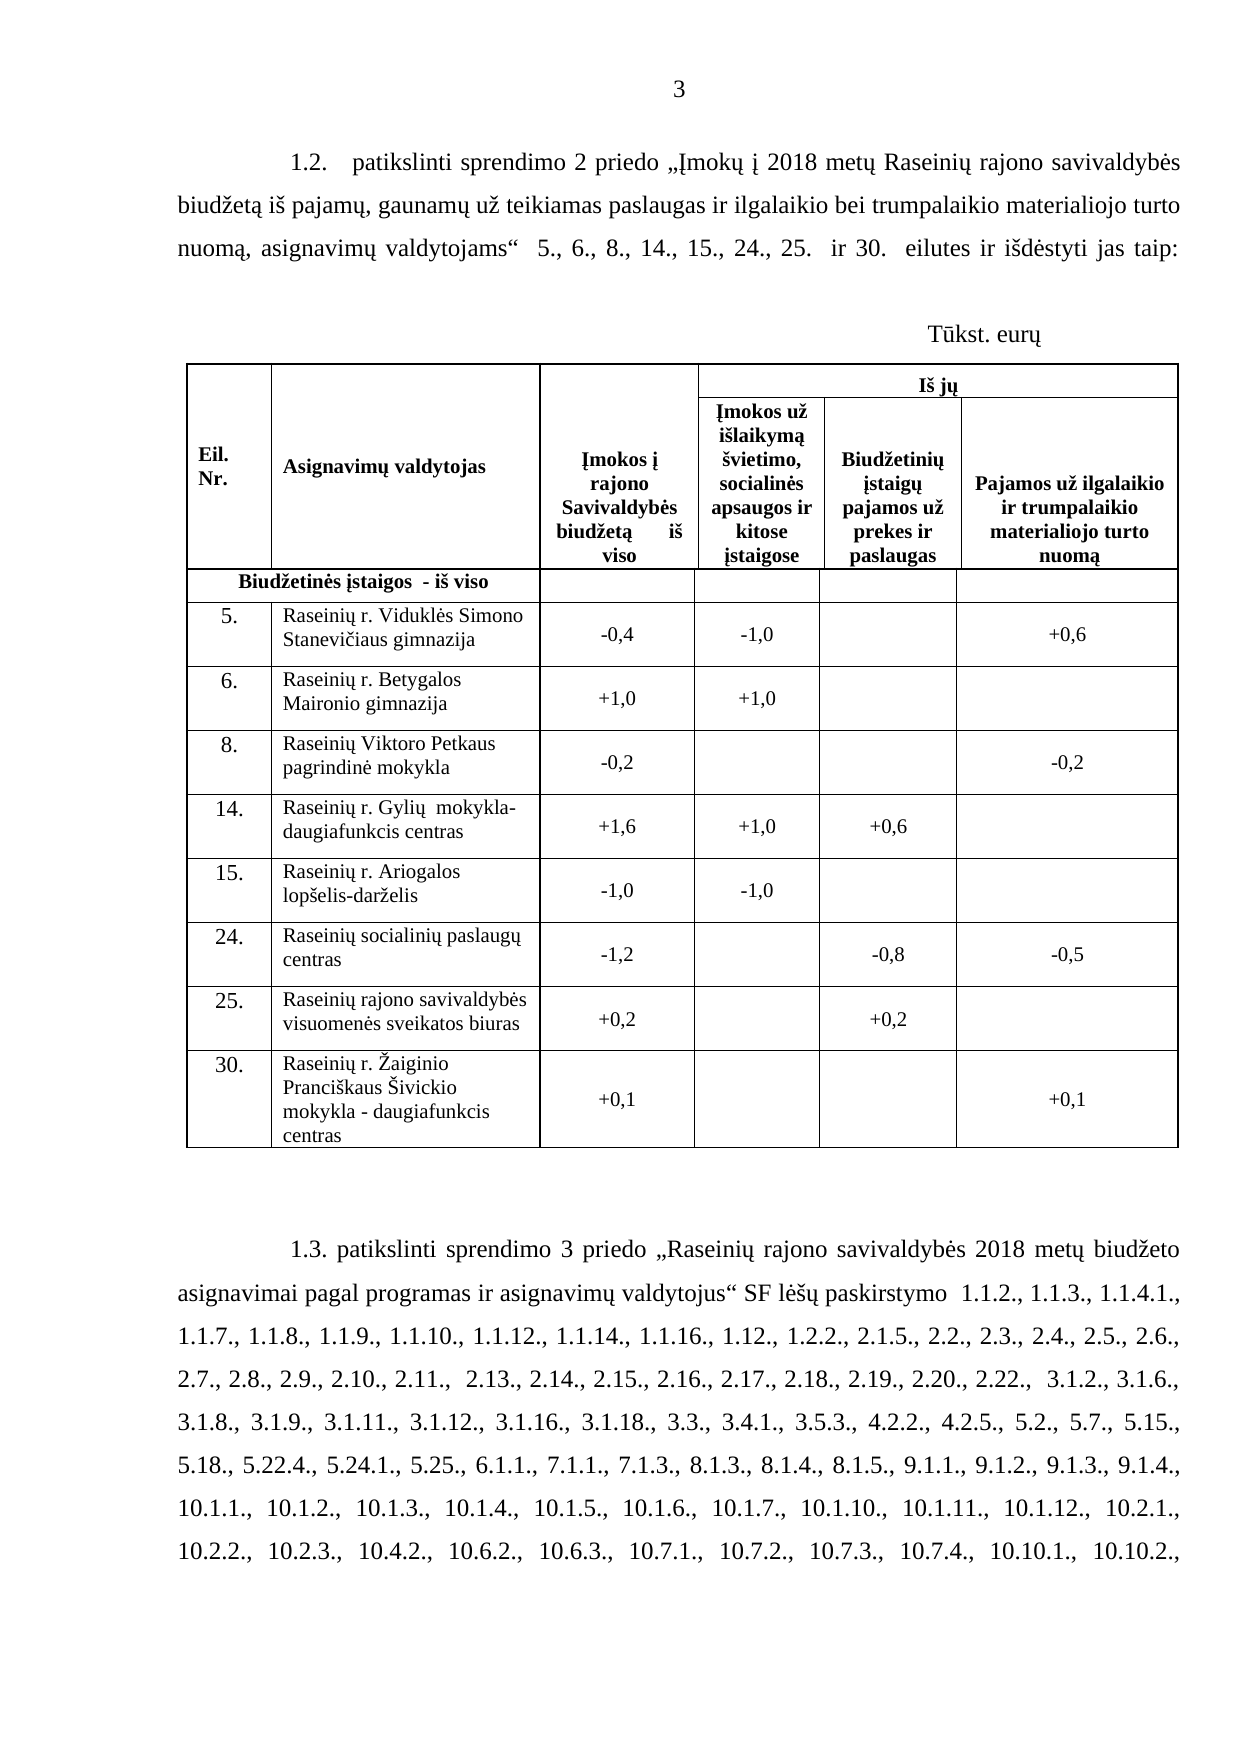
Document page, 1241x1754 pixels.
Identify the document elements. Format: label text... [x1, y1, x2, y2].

table_cell 30. [188, 1051, 271, 1147]
table_cell 15. [188, 859, 271, 922]
table_header Įmokos į rajono Savivaldybės biudžetą iš viso [541, 365, 698, 567]
table_cell Biudžetinės įstaigos - iš viso [188, 570, 539, 602]
table_cell -1,0 [541, 859, 694, 922]
table_cell -1,0 [695, 859, 819, 922]
table_header Asignavimų valdytojas [272, 365, 539, 567]
table_cell [820, 603, 956, 666]
table_cell -1,2 [541, 923, 694, 986]
table_cell Raseinių r. Ariogalos lopšelis-darželis [272, 859, 539, 922]
table_cell [957, 570, 1177, 602]
text 1.3. patikslinti sprendimo 3 priedo „Raseinių rajono savivaldybės 2018 metų biudžeto asignavimai pagal programas ir asignavimų valdytojus“ SF lėšų paskirstymo 1.1.2., 1.1.3., 1.1.4.1., 1.1.7., 1.1.8., 1.1.9., 1.1.10., 1.1.12., 1.1.14., 1.1.16., 1.12., 1.2.2., 2.1.5., 2.2., 2.3., 2.4., 2.5., 2.6., 2.7., 2.8., 2.9., 2.10., 2.11., 2.13., 2.14., 2.15., 2.16., 2.17., 2.18., 2.19., 2.20., 2.22., 3.1.2., 3.1.6., 3.1.8., 3.1.9., 3.1.11., 3.1.12., 3.1.16., 3.1.18., 3.3., 3.4.1., 3.5.3., 4.2.2., 4.2.5., 5.2., 5.7., 5.15., 5.18., 5.22.4., 5.24.1., 5.25., 6.1.1., 7.1.1., 7.1.3., 8.1.3., 8.1.4., 8.1.5., 9.1.1., 9.1.2., 9.1.3., 9.1.4., 10.1.1., 10.1.2., 10.1.3., 10.1.4., 10.1.5., 10.1.6., 10.1.7., 10.1.10., 10.1.11., 10.1.12., 10.2.1., 10.2.2., 10.2.3., 10.4.2., 10.6.2., 10.6.3., 10.7.1., 10.7.2., 10.7.3., 10.7.4., 10.10.1., 10.10.2., [177, 1234, 1181, 1565]
table_cell +1,6 [541, 795, 694, 858]
table_cell -0,2 [957, 731, 1177, 794]
table_cell -0,8 [820, 923, 956, 986]
table_cell -0,2 [541, 731, 694, 794]
table_cell 14. [188, 795, 271, 858]
table_cell 24. [188, 923, 271, 986]
table_cell -1,0 [695, 603, 819, 666]
table_cell Įmokos už išlaikymą švietimo, socialinės apsaugos ir kitose įstaigose [699, 398, 824, 567]
table_header Eil. Nr. [188, 365, 271, 567]
table_cell [957, 667, 1177, 730]
table_cell [957, 859, 1177, 922]
table_cell Raseinių rajono savivaldybės visuomenės sveikatos biuras [272, 987, 539, 1050]
table_cell Raseinių socialinių paslaugų centras [272, 923, 539, 986]
table_cell Pajamos už ilgalaikio ir trumpalaikio materialiojo turto nuomą [962, 398, 1177, 567]
table_cell Raseinių r. Betygalos Maironio gimnazija [272, 667, 539, 730]
text 1.2. patikslinti sprendimo 2 priedo „Įmokų į 2018 metų Raseinių rajono savivaldybės biudžetą iš pajamų, gaunamų už teikiamas paslaugas ir ilgalaikio bei trumpalaikio materialiojo turto nuomą, asignavimų valdytojams“ 5., 6., 8., 14., 15., 24., 25. ir 30. eilutes ir išdėstyti jas taip: Tūkst. eurų [177, 147, 1181, 348]
table_cell Raseinių Viktoro Petkaus pagrindinė mokykla [272, 731, 539, 794]
table_cell 25. [188, 987, 271, 1050]
table_cell +0,6 [957, 603, 1177, 666]
table_cell +0,1 [957, 1051, 1177, 1147]
table_cell 5. [188, 603, 271, 666]
table_cell Raseinių r. Viduklės Simono Stanevičiaus gimnazija [272, 603, 539, 666]
table_cell [541, 570, 694, 602]
table_cell +0,2 [820, 987, 956, 1050]
table_cell 6. [188, 667, 271, 730]
table_cell +0,2 [541, 987, 694, 1050]
table_cell [695, 570, 819, 602]
table_cell [695, 987, 819, 1050]
table_cell [695, 923, 819, 986]
table_cell Biudžetinių įstaigų pajamos už prekes ir paslaugas [825, 398, 961, 567]
table_cell [820, 731, 956, 794]
table_cell Raseinių r. Žaiginio Pranciškaus Šivickio mokykla - daugiafunkcis centras [272, 1051, 539, 1147]
table_cell -0,5 [957, 923, 1177, 986]
table_cell [957, 987, 1177, 1050]
table_cell [695, 1051, 819, 1147]
table_cell +0,1 [541, 1051, 694, 1147]
table_cell 8. [188, 731, 271, 794]
table_cell +1,0 [541, 667, 694, 730]
table_cell [820, 667, 956, 730]
table_cell [695, 731, 819, 794]
table_cell +1,0 [695, 795, 819, 858]
table_header Iš jų [699, 365, 1177, 397]
table_cell -0,4 [541, 603, 694, 666]
table_cell [820, 859, 956, 922]
table_cell +1,0 [695, 667, 819, 730]
table_cell Raseinių r. Gylių mokykla-daugiafunkcis centras [272, 795, 539, 858]
table_cell [820, 570, 956, 602]
table_cell +0,6 [820, 795, 956, 858]
table_cell [957, 795, 1177, 858]
table_cell [820, 1051, 956, 1147]
